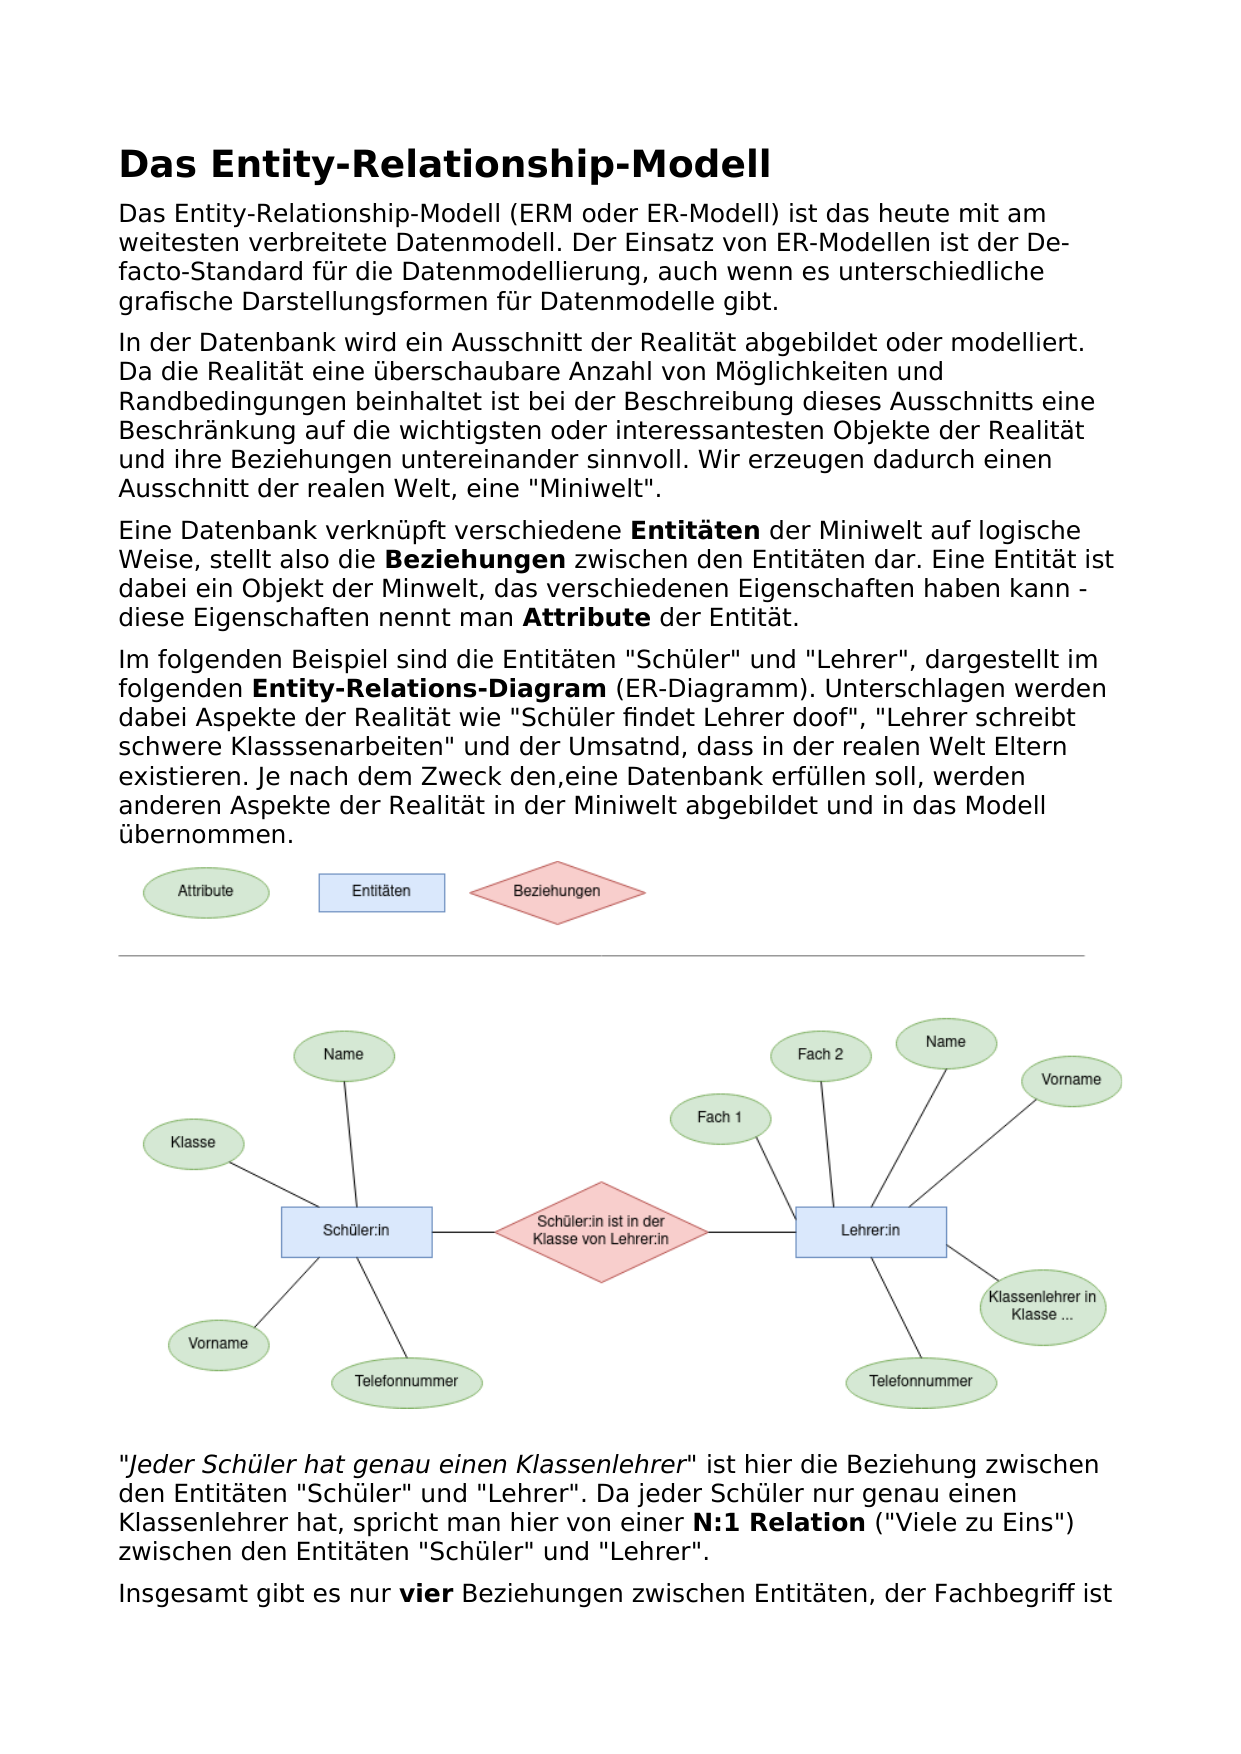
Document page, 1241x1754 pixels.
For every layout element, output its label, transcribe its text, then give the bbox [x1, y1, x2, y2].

text In der Datenbank wird ein Ausschnitt der Realität abgebildet oder modelliert. Da die Realität eine überschaubare Anzahl von Möglichkeiten und Randbedingungen beinhaltet ist bei der Beschreibung dieses Ausschnitts eine Beschränkung auf die wichtigsten oder interessantesten Objekte der Realität und ihre Beziehungen untereinander sinnvoll. Wir erzeugen dadurch einen Ausschnitt der realen Welt, eine "Miniwelt". [118, 328, 1122, 503]
text "Jeder Schüler hat genau einen Klassenlehrer" ist hier die Beziehung zwischen den Entitäten "Schüler" und "Lehrer". Da jeder Schüler nur genau einen Klassenlehrer hat, spricht man hier von einer N:1 Relation ("Viele zu Eins") zwischen den Entitäten "Schüler" und "Lehrer". [118, 1450, 1122, 1567]
picture [118, 861, 1123, 1409]
subtitle Das Entity-Relationship-Modell [118, 143, 1122, 187]
text Im folgenden Beispiel sind die Entitäten "Schüler" und "Lehrer", dargestellt im folgenden Entity-Relations-Diagram (ER-Diagramm). Unterschlagen werden dabei Aspekte der Realität wie "Schüler findet Lehrer doof", "Lehrer schreibt schwere Klasssenarbeiten" und der Umsatnd, dass in der realen Welt Eltern existieren. Je nach dem Zweck den,eine Datenbank erfüllen soll, werden anderen Aspekte der Realität in der Miniwelt abgebildet und in das Modell übernommen. [118, 645, 1122, 849]
text Insgesamt gibt es nur vier Beziehungen zwischen Entitäten, der Fachbegriff ist [118, 1579, 1122, 1608]
text Eine Datenbank verknüpft verschiedene Entitäten der Miniwelt auf logische Weise, stellt also die Beziehungen zwischen den Entitäten dar. Eine Entität ist dabei ein Objekt der Minwelt, das verschiedenen Eigenschaften haben kann - diese Eigenschaften nennt man Attribute der Entität. [118, 516, 1122, 633]
text Das Entity-Relationship-Modell (ERM oder ER-Modell) ist das heute mit am weitesten verbreitete Datenmodell. Der Einsatz von ER-Modellen ist der De-facto-Standard für die Datenmodellierung, auch wenn es unterschiedliche grafische Darstellungsformen für Datenmodelle gibt. [118, 199, 1122, 316]
